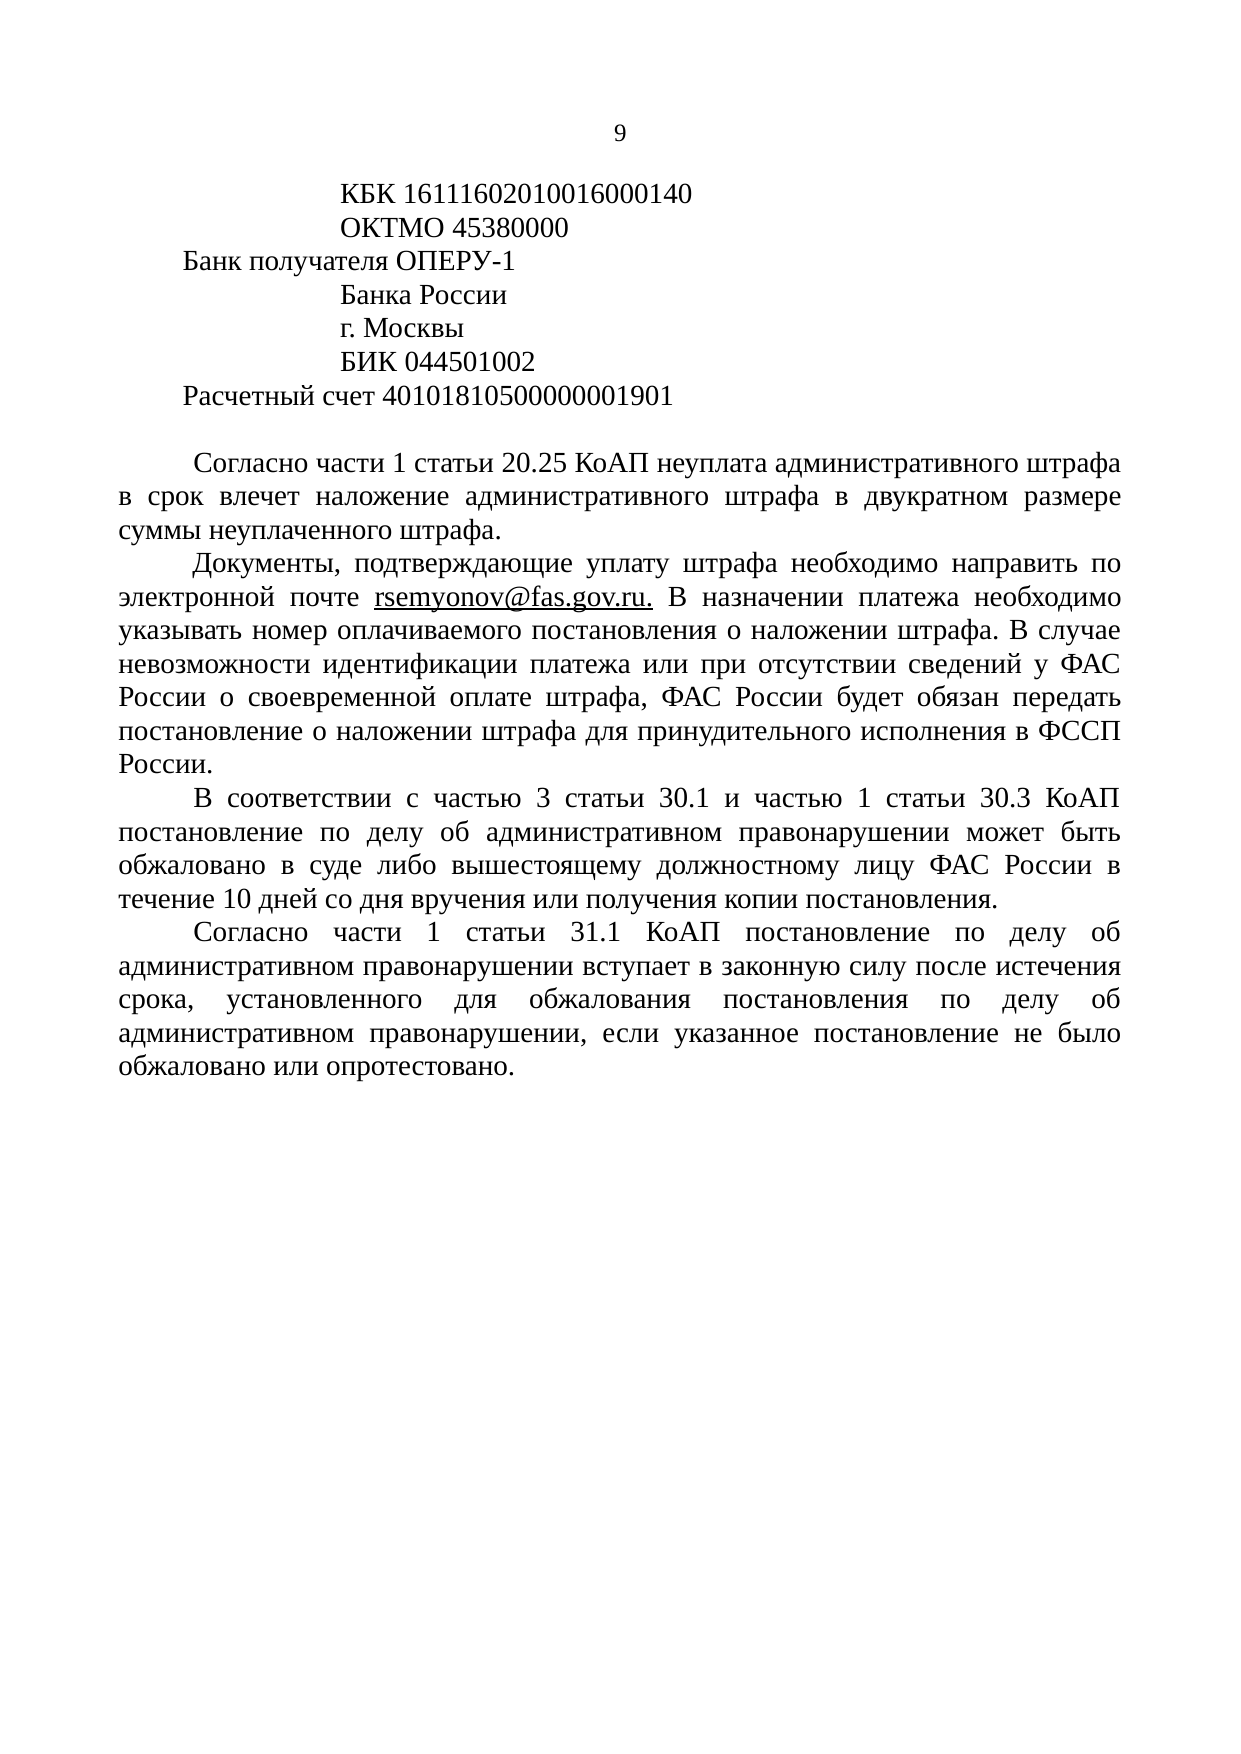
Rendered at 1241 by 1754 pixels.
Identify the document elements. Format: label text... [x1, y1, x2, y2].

text КБК 16111602010016000140 [118, 176, 1122, 210]
text Документы, подтверждающие уплату штрафа необходимо направить по электронной почте rsemyonov@fas.gov.ru. В назначении платежа необходимо указывать номер оплачиваемого постановления о наложении штрафа. В случае невозможности идентификации платежа или при отсутствии сведений у ФАС России о своевременной оплате штрафа, ФАС России будет обязан передать постановление о наложении штрафа для принудительного исполнения в ФССП России. [118, 545, 1122, 780]
text Расчетный счет 40101810500000001901 [118, 378, 1122, 411]
text БИК 044501002 [118, 344, 1122, 378]
text Согласно части 1 статьи 31.1 КоАП постановление по делу об административном правонарушении вступает в законную силу после истечения срока, установленного для обжалования постановления по делу об административном правонарушении, если указанное постановление не было обжаловано или опротестовано. [118, 914, 1122, 1082]
text Банка России [118, 277, 1122, 311]
text Банк получателя ОПЕРУ-1 [118, 243, 1122, 277]
text г. Москвы [118, 311, 1122, 344]
text Согласно части 1 статьи 20.25 КоАП неуплата административного штрафа в срок влечет наложение административного штрафа в двукратном размере суммы неуплаченного штрафа. [118, 445, 1122, 545]
text В соответствии с частью 3 статьи 30.1 и частью 1 статьи 30.3 КоАП постановление по делу об административном правонарушении может быть обжаловано в суде либо вышестоящему должностному лицу ФАС России в течение 10 дней со дня вручения или получения копии постановления. [118, 780, 1122, 914]
text ОКТМО 45380000 [118, 210, 1122, 243]
